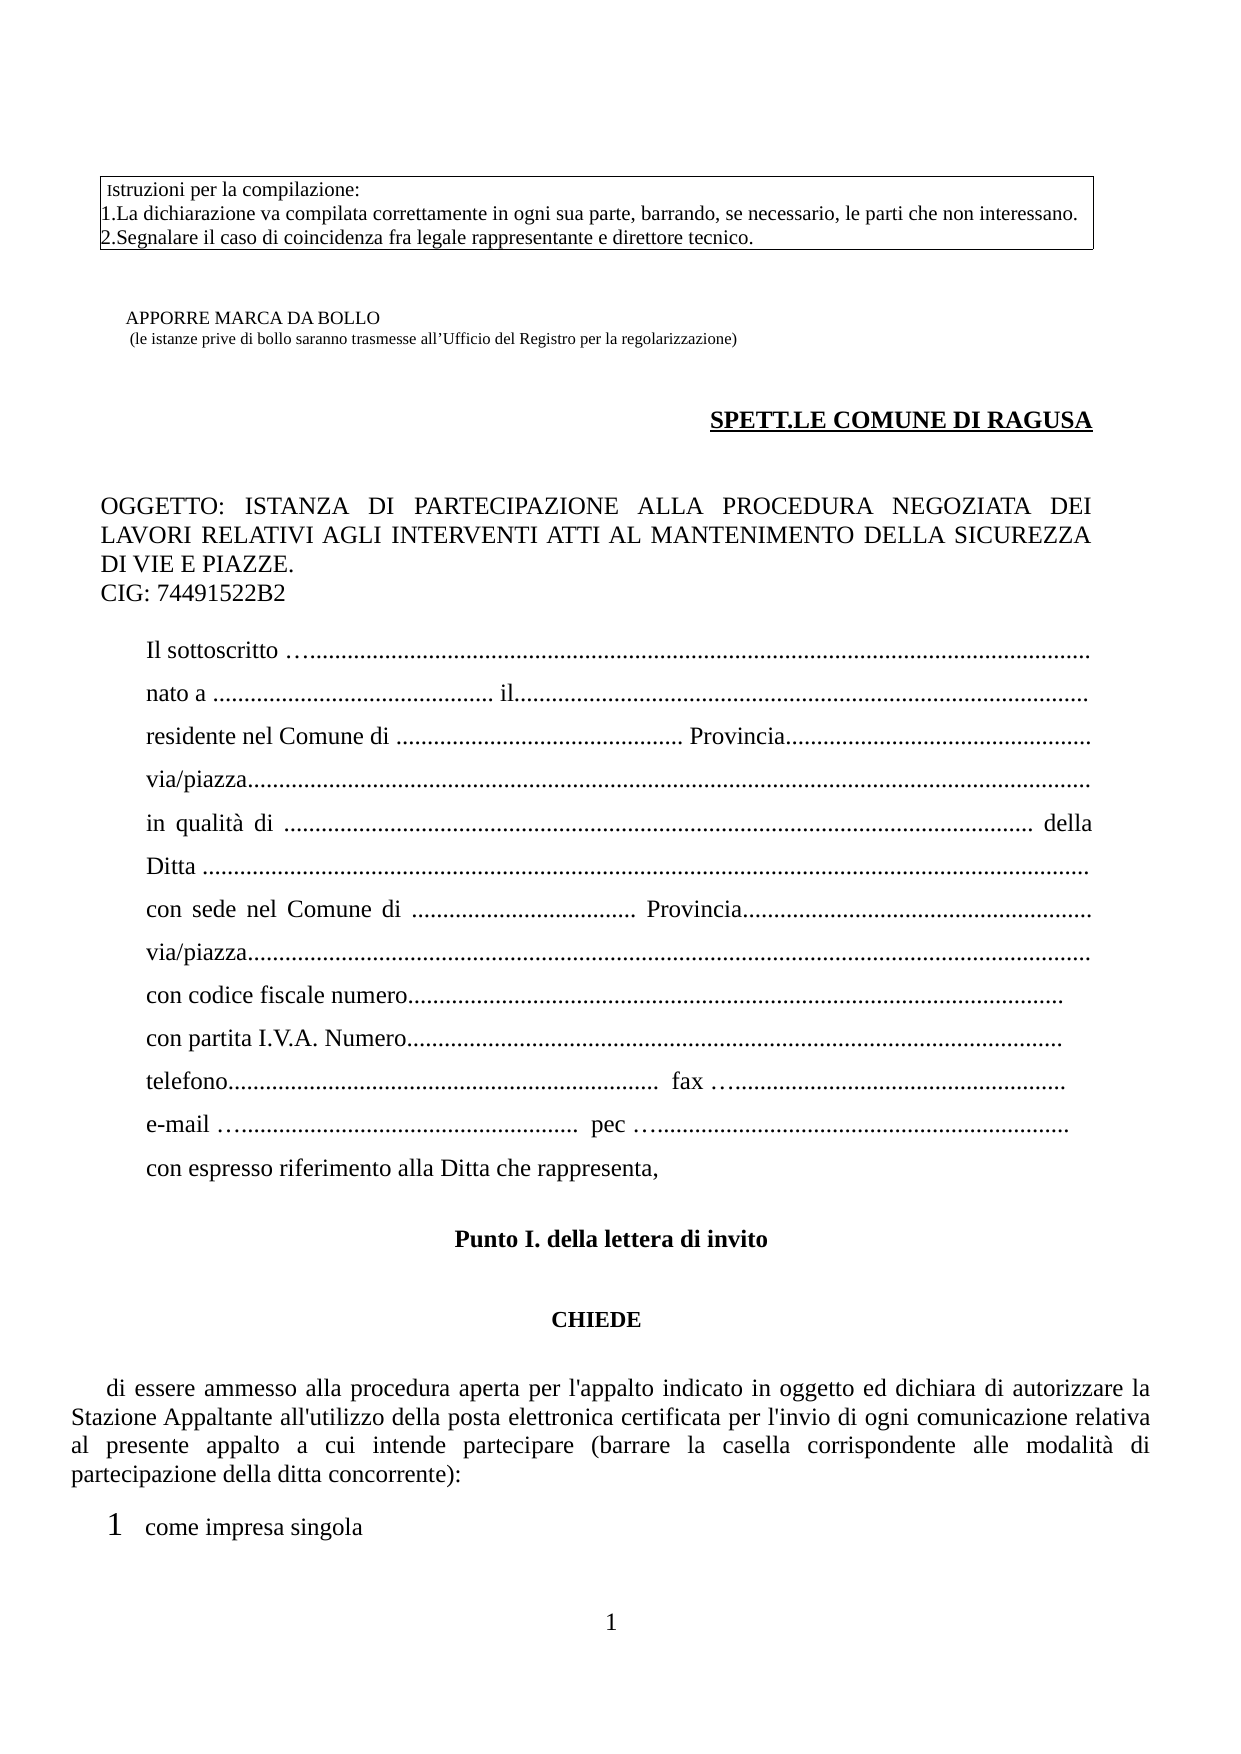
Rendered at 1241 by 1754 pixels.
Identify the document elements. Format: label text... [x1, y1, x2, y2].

text Punto I. della lettera di invito [130, 1224, 1093, 1253]
text con sede nel Comune di .................................... Provincia........................................................ via/piazza....................................................................................................................................... [146, 894, 1093, 966]
text SPETT.LE COMUNE DI RAGUSA [100, 405, 1093, 434]
text Il sottoscritto …............................................................................................................................. [146, 635, 1093, 664]
text telefono..................................................................... fax …..................................................... [146, 1066, 1093, 1095]
text e-mail …...................................................... pec ….................................................................. [146, 1109, 1093, 1138]
list  come impresa singola [106, 1499, 1152, 1545]
text Istruzioni per la compilazione: [101, 177, 1093, 200]
text 1.La dichiarazione va compilata correttamente in ogni sua parte, barrando, se necessario, le parti che non interessano. [101, 200, 1093, 224]
text OGGETTO: ISTANZA DI PARTECIPAZIONE ALLA PROCEDURA NEGOZIATA DEI LAVORI RELATIVI AGLI INTERVENTI ATTI AL MANTENIMENTO DELLA SICUREZZA DI VIE E PIAZZE. [100, 491, 1093, 578]
text nato a ............................................. il............................................................................................ [146, 678, 1093, 707]
text con codice fiscale numero......................................................................................................... [146, 980, 1093, 1009]
text (le istanze prive di bollo saranno trasmesse all’Ufficio del Registro per la regolarizzazione) [100, 328, 1093, 348]
list di essere ammesso alla procedura aperta per l'appalto indicato in oggetto ed dichiara di autorizzare la Stazione Appaltante all'utilizzo della posta elettronica certificata per l'invio di ogni comunicazione relativa al presente appalto a cui intende partecipare (barrare la casella corrispondente alle modalità di partecipazione della ditta concorrente): [71, 1373, 1152, 1488]
text via/piazza....................................................................................................................................... [146, 764, 1093, 793]
text CIG: 74491522B2 [100, 578, 1093, 606]
text 2.Segnalare il caso di coincidenza fra legale rappresentante e direttore tecnico. [101, 224, 1093, 249]
text residente nel Comune di .............................................. Provincia................................................. [146, 721, 1093, 750]
text con espresso riferimento alla Ditta che rappresenta, [146, 1153, 1093, 1181]
text in qualità di ........................................................................................................................ della Ditta .............................................................................................................................................. [146, 808, 1093, 879]
text CHIEDE [100, 1306, 1093, 1332]
text APPORRE MARCA DA BOLLO [100, 307, 1093, 328]
text con partita I.V.A. Numero......................................................................................................... [146, 1023, 1093, 1052]
